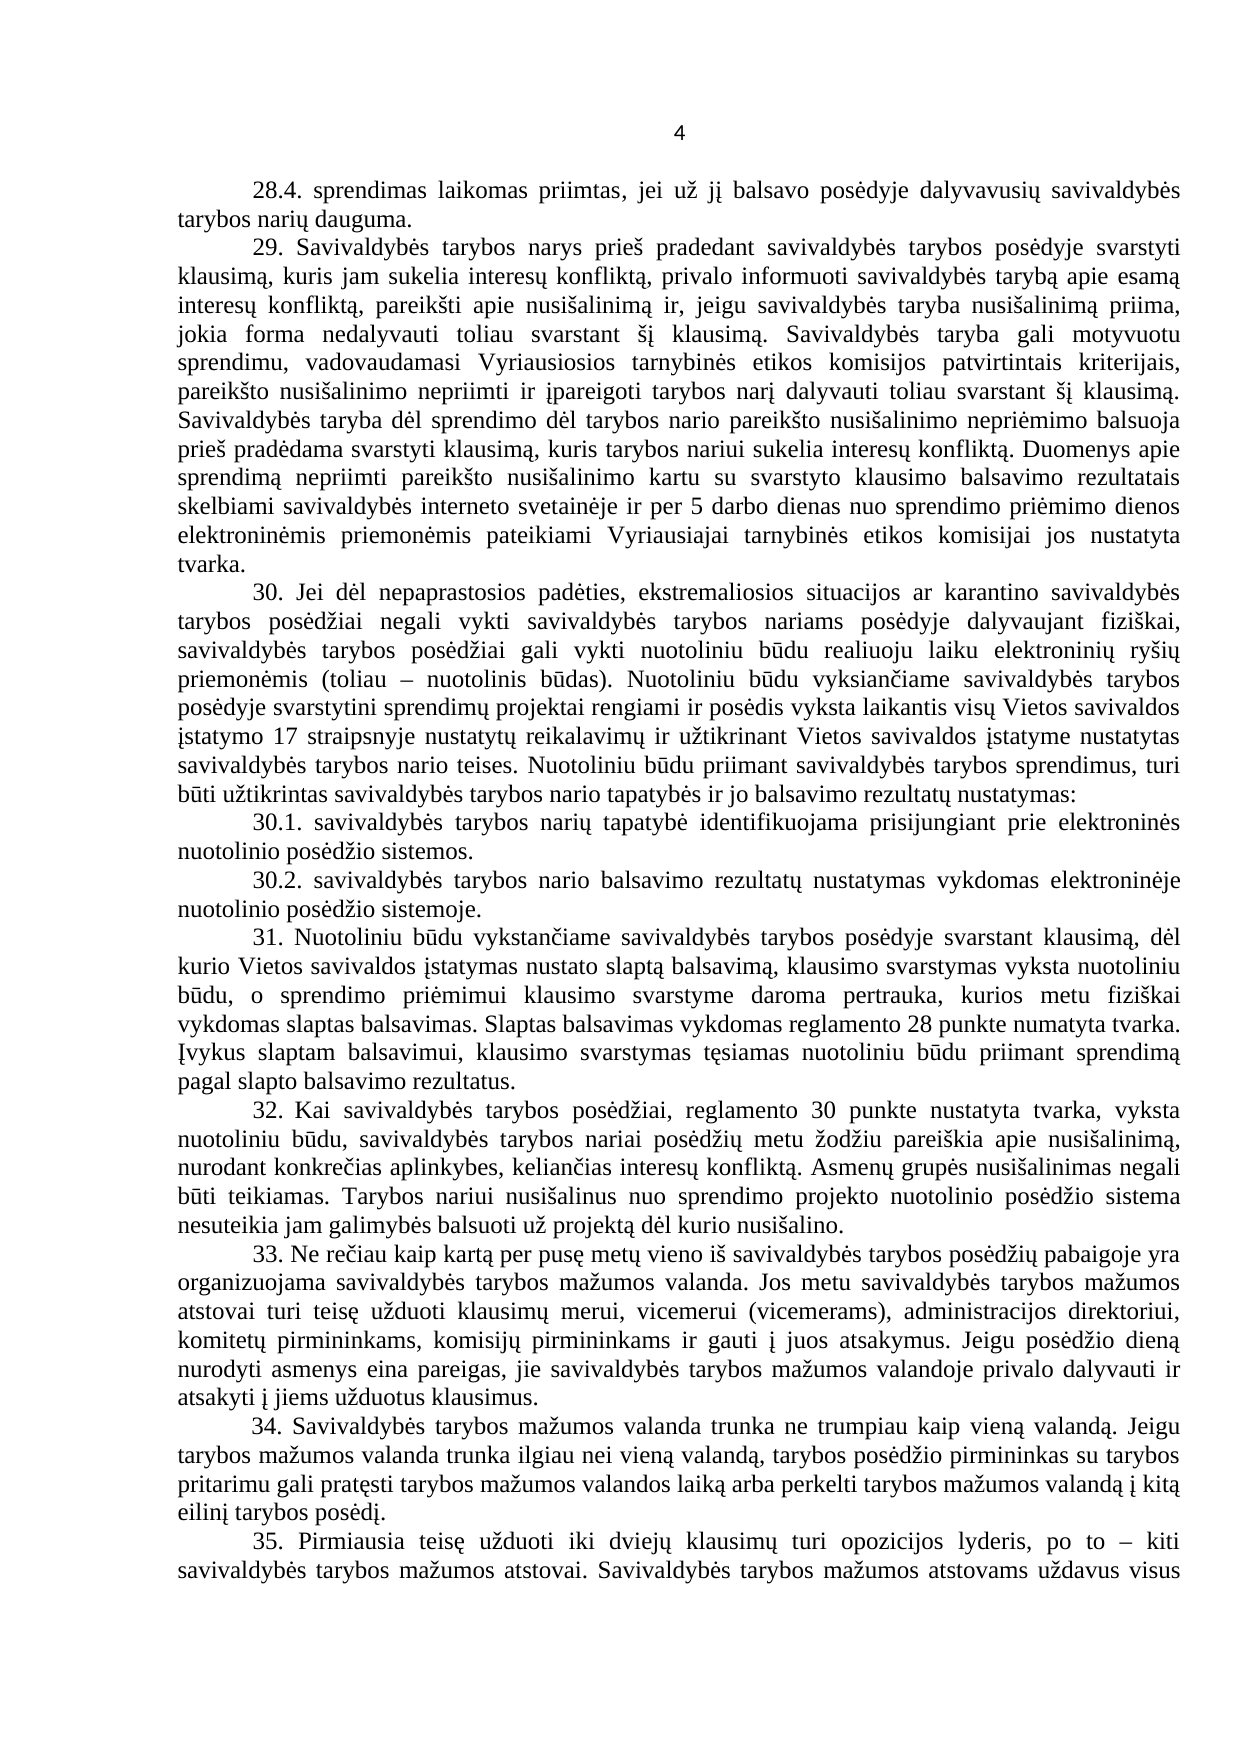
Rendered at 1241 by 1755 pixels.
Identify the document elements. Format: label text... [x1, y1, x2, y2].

text 29. Savivaldybės tarybos narys prieš pradedant savivaldybės tarybos posėdyje svarstyti klausimą, kuris jam sukelia interesų konfliktą, privalo informuoti savivaldybės tarybą apie esamą interesų konfliktą, pareikšti apie nusišalinimą ir, jeigu savivaldybės taryba nusišalinimą priima, jokia forma nedalyvauti toliau svarstant šį klausimą. Savivaldybės taryba gali motyvuotu sprendimu, vadovaudamasi Vyriausiosios tarnybinės etikos komisijos patvirtintais kriterijais, pareikšto nusišalinimo nepriimti ir įpareigoti tarybos narį dalyvauti toliau svarstant šį klausimą. Savivaldybės taryba dėl sprendimo dėl tarybos nario pareikšto nusišalinimo nepriėmimo balsuoja prieš pradėdama svarstyti klausimą, kuris tarybos nariui sukelia interesų konfliktą. Duomenys apie sprendimą nepriimti pareikšto nusišalinimo kartu su svarstyto klausimo balsavimo rezultatais skelbiami savivaldybės interneto svetainėje ir per 5 darbo dienas nuo sprendimo priėmimo dienos elektroninėmis priemonėmis pateikiami Vyriausiajai tarnybinės etikos komisijai jos nustatyta tvarka. [177, 232, 1181, 577]
text 31. Nuotoliniu būdu vykstančiame savivaldybės tarybos posėdyje svarstant klausimą, dėl kurio Vietos savivaldos įstatymas nustato slaptą balsavimą, klausimo svarstymas vyksta nuotoliniu būdu, o sprendimo priėmimui klausimo svarstyme daroma pertrauka, kurios metu fiziškai vykdomas slaptas balsavimas. Slaptas balsavimas vykdomas reglamento 28 punkte numatyta tvarka. Įvykus slaptam balsavimui, klausimo svarstymas tęsiamas nuotoliniu būdu priimant sprendimą pagal slapto balsavimo rezultatus. [177, 922, 1181, 1095]
text 30. Jei dėl nepaprastosios padėties, ekstremaliosios situacijos ar karantino savivaldybės tarybos posėdžiai negali vykti savivaldybės tarybos nariams posėdyje dalyvaujant fiziškai, savivaldybės tarybos posėdžiai gali vykti nuotoliniu būdu realiuoju laiku elektroninių ryšių priemonėmis (toliau – nuotolinis būdas). Nuotoliniu būdu vyksiančiame savivaldybės tarybos posėdyje svarstytini sprendimų projektai rengiami ir posėdis vyksta laikantis visų Vietos savivaldos įstatymo 17 straipsnyje nustatytų reikalavimų ir užtikrinant Vietos savivaldos įstatyme nustatytas savivaldybės tarybos nario teises. Nuotoliniu būdu priimant savivaldybės tarybos sprendimus, turi būti užtikrintas savivaldybės tarybos nario tapatybės ir jo balsavimo rezultatų nustatymas: [177, 577, 1181, 807]
text 30.1. savivaldybės tarybos narių tapatybė identifikuojama prisijungiant prie elektroninės nuotolinio posėdžio sistemos. [177, 807, 1181, 865]
text 30.2. savivaldybės tarybos nario balsavimo rezultatų nustatymas vykdomas elektroninėje nuotolinio posėdžio sistemoje. [177, 865, 1181, 922]
text 35. Pirmiausia teisę užduoti iki dviejų klausimų turi opozicijos lyderis, po to – kiti savivaldybės tarybos mažumos atstovai. Savivaldybės tarybos mažumos atstovams uždavus visus [177, 1526, 1181, 1584]
text 32. Kai savivaldybės tarybos posėdžiai, reglamento 30 punkte nustatyta tvarka, vyksta nuotoliniu būdu, savivaldybės tarybos nariai posėdžių metu žodžiu pareiškia apie nusišalinimą, nurodant konkrečias aplinkybes, keliančias interesų konfliktą. Asmenų grupės nusišalinimas negali būti teikiamas. Tarybos nariui nusišalinus nuo sprendimo projekto nuotolinio posėdžio sistema nesuteikia jam galimybės balsuoti už projektą dėl kurio nusišalino. [177, 1095, 1181, 1239]
text 33. Ne rečiau kaip kartą per pusę metų vieno iš savivaldybės tarybos posėdžių pabaigoje yra organizuojama savivaldybės tarybos mažumos valanda. Jos metu savivaldybės tarybos mažumos atstovai turi teisę užduoti klausimų merui, vicemerui (vicemerams), administracijos direktoriui, komitetų pirmininkams, komisijų pirmininkams ir gauti į juos atsakymus. Jeigu posėdžio dieną nurodyti asmenys eina pareigas, jie savivaldybės tarybos mažumos valandoje privalo dalyvauti ir atsakyti į jiems užduotus klausimus. [177, 1239, 1181, 1411]
text 34. Savivaldybės tarybos mažumos valanda trunka ne trumpiau kaip vieną valandą. Jeigu tarybos mažumos valanda trunka ilgiau nei vieną valandą, tarybos posėdžio pirmininkas su tarybos pritarimu gali pratęsti tarybos mažumos valandos laiką arba perkelti tarybos mažumos valandą į kitą eilinį tarybos posėdį. [177, 1411, 1181, 1526]
text 28.4. sprendimas laikomas priimtas, jei už jį balsavo posėdyje dalyvavusių savivaldybės tarybos narių dauguma. [177, 175, 1181, 232]
